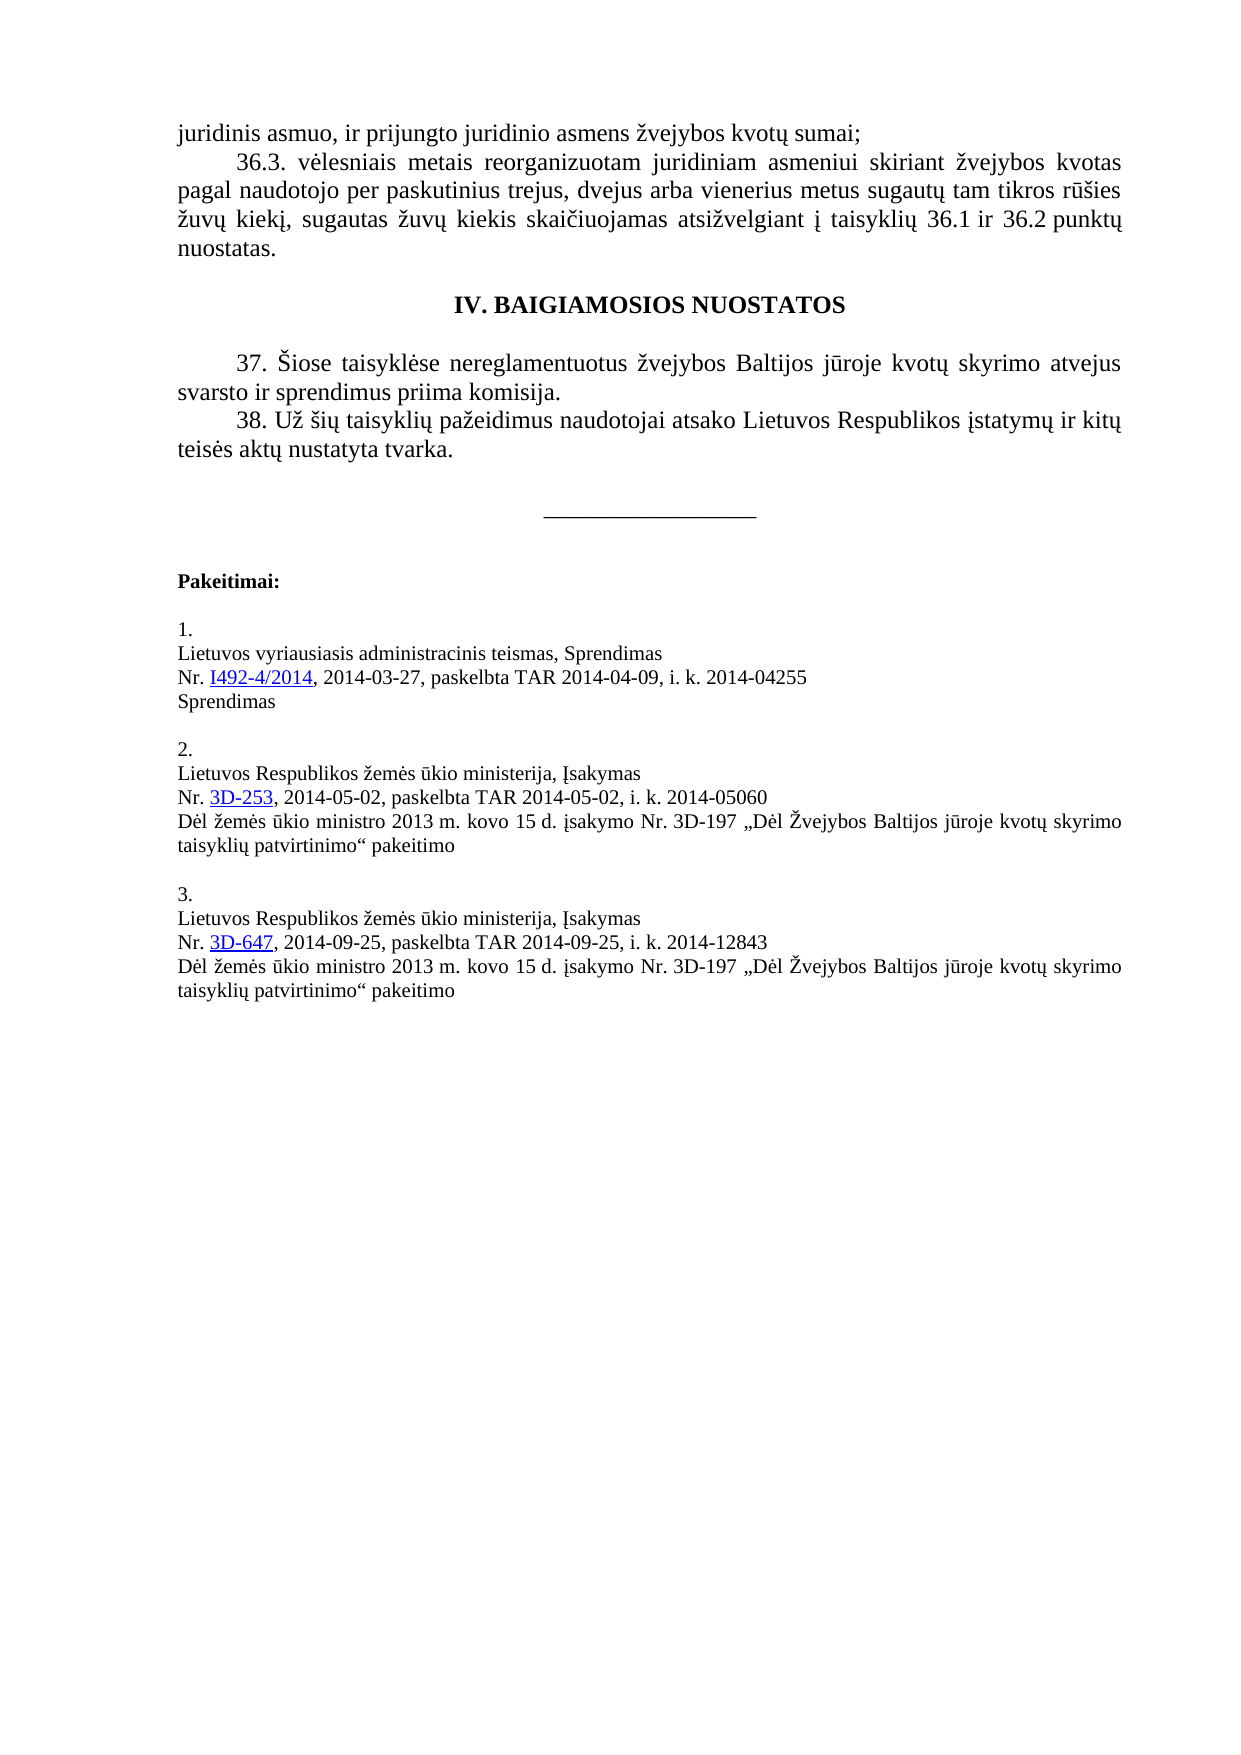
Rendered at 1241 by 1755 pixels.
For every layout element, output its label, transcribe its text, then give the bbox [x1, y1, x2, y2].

text Iv. BAIGIAMOSIOS NUOSTATOS [177, 291, 1122, 319]
text Nr. I492-4/2014, 2014-03-27, paskelbta TAR 2014-04-09, i. k. 2014-04255 [177, 665, 1122, 689]
text 37. Šiose taisyklėse nereglamentuotus žvejybos Baltijos jūroje kvotų skyrimo atvejus svarsto ir sprendimus priima komisija. [177, 348, 1122, 406]
text 2. [177, 737, 1122, 761]
text 3. [177, 882, 1122, 906]
text Dėl žemės ūkio ministro 2013 m. kovo 15 d. įsakymo Nr. 3D-197 „Dėl Žvejybos Baltijos jūroje kvotų skyrimo taisyklių patvirtinimo“ pakeitimo [177, 809, 1122, 857]
text Sprendimas [177, 689, 1122, 713]
text 38. Už šių taisyklių pažeidimus naudotojai atsako Lietuvos Respublikos įstatymų ir kitų teisės aktų nustatyta tvarka. [177, 406, 1122, 463]
text juridinis asmuo, ir prijungto juridinio asmens žvejybos kvotų sumai; [177, 118, 1122, 147]
text Nr. 3D-647, 2014-09-25, paskelbta TAR 2014-09-25, i. k. 2014-12843 [177, 930, 1122, 954]
text Lietuvos vyriausiasis administracinis teismas, Sprendimas [177, 641, 1122, 665]
text Nr. 3D-253, 2014-05-02, paskelbta TAR 2014-05-02, i. k. 2014-05060 [177, 785, 1122, 809]
text Pakeitimai: [177, 569, 1122, 593]
text Lietuvos Respublikos žemės ūkio ministerija, Įsakymas [177, 906, 1122, 930]
text Lietuvos Respublikos žemės ūkio ministerija, Įsakymas [177, 761, 1122, 785]
text 36.3. vėlesniais metais reorganizuotam juridiniam asmeniui skiriant žvejybos kvotas pagal naudotojo per paskutinius trejus, dvejus arba vienerius metus sugautų tam tikros rūšies žuvų kiekį, sugautas žuvų kiekis skaičiuojamas atsižvelgiant į taisyklių 36.1 ir 36.2 punktų nuostatas. [177, 147, 1122, 262]
text Dėl žemės ūkio ministro 2013 m. kovo 15 d. įsakymo Nr. 3D-197 „Dėl Žvejybos Baltijos jūroje kvotų skyrimo taisyklių patvirtinimo“ pakeitimo [177, 954, 1122, 1002]
text _________________ [177, 492, 1122, 521]
text 1. [177, 617, 1122, 641]
